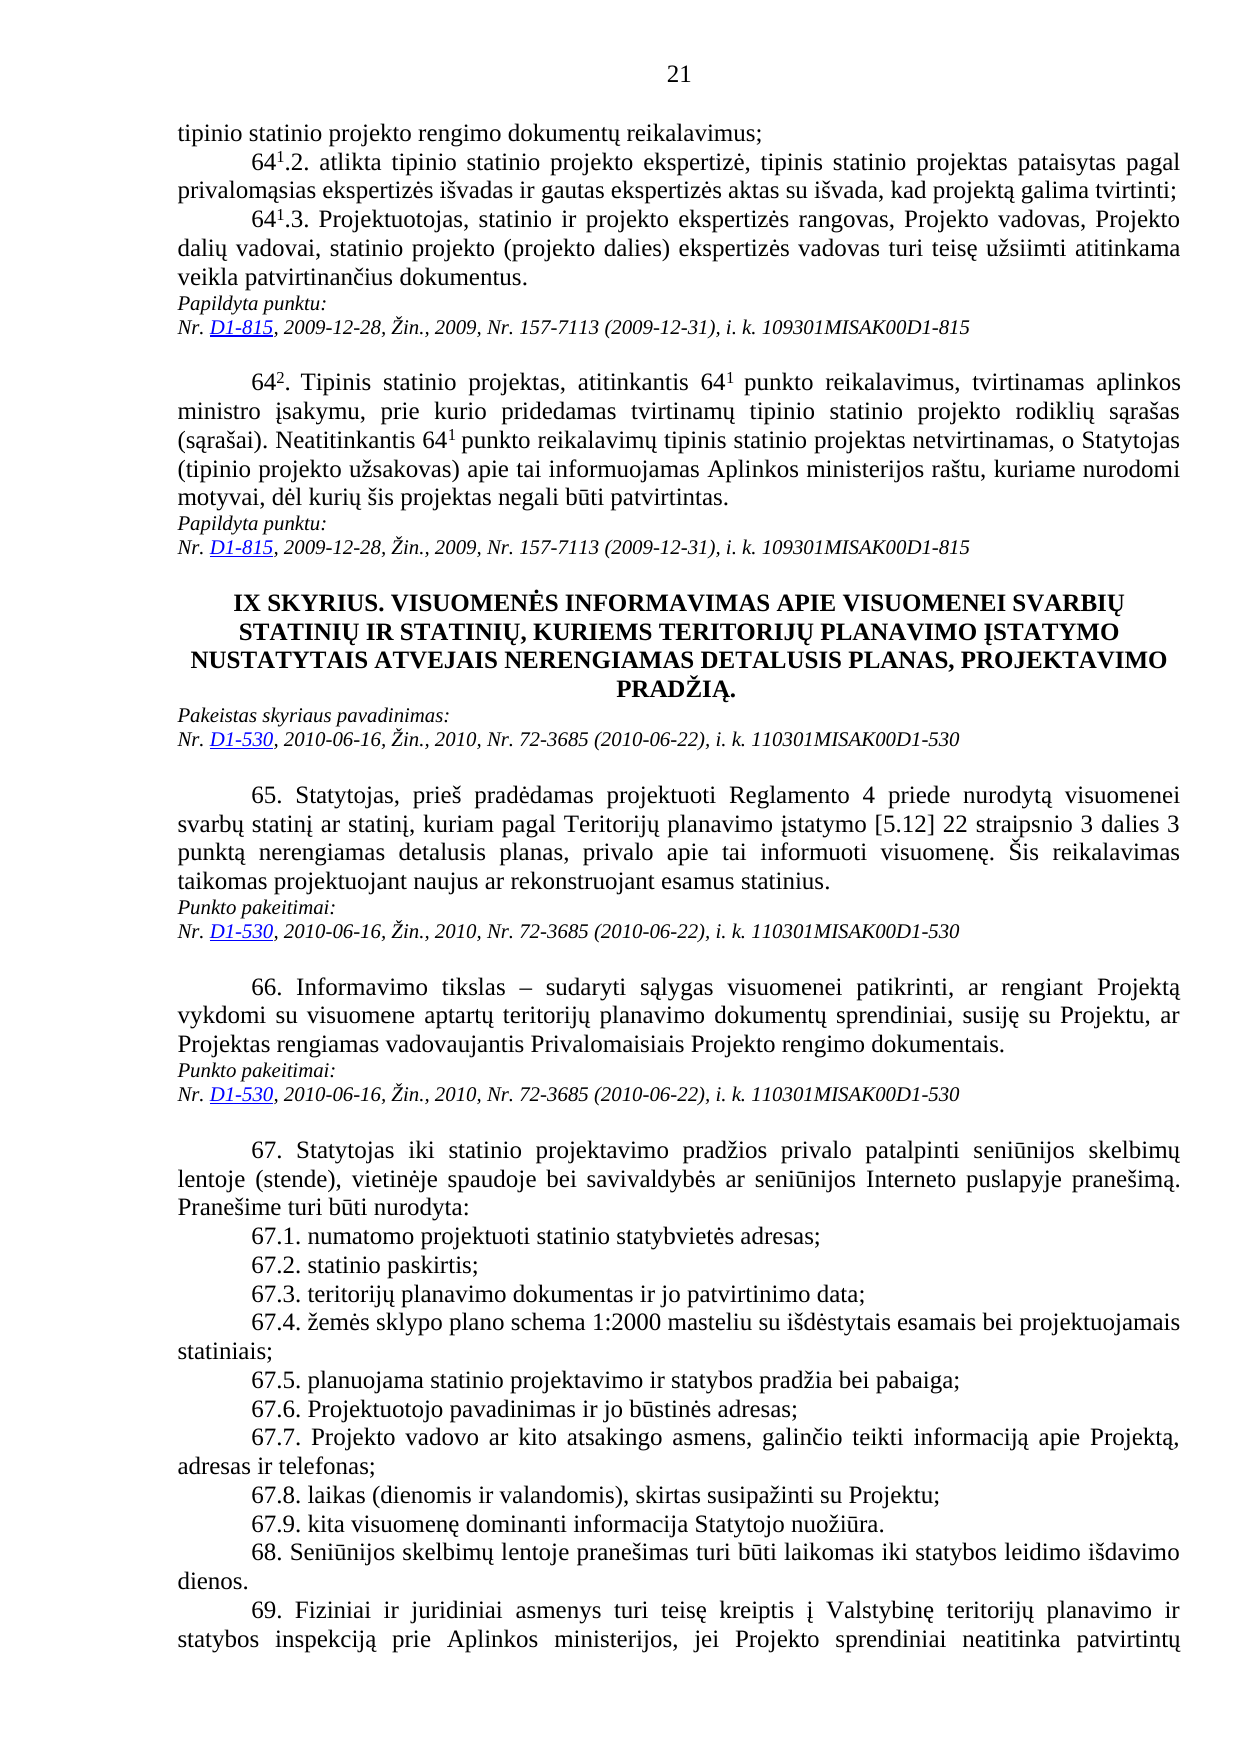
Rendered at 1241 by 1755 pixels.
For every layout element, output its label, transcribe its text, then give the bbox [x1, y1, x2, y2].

text 641.3. Projektuotojas, statinio ir projekto ekspertizės rangovas, Projekto vadovas, Projekto dalių vadovai, statinio projekto (projekto dalies) ekspertizės vadovas turi teisę užsiimti atitinkama veikla patvirtinančius dokumentus. [177, 204, 1181, 291]
text Papildyta punktu: [177, 511, 1181, 535]
text Nr. D1-815, 2009-12-28, Žin., 2009, Nr. 157-7113 (2009-12-31), i. k. 109301MISAK00D1-815 [177, 535, 1181, 559]
text 67.6. Projektuotojo pavadinimas ir jo būstinės adresas; [177, 1394, 1181, 1422]
text Pakeistas skyriaus pavadinimas: [177, 703, 1181, 727]
text 67.2. statinio paskirtis; [177, 1250, 1181, 1279]
text 65. Statytojas, prieš pradėdamas projektuoti Reglamento 4 priede nurodytą visuomenei svarbų statinį ar statinį, kuriam pagal Teritorijų planavimo įstatymo [5.12] 22 straipsnio 3 dalies 3 punktą nerengiamas detalusis planas, privalo apie tai informuoti visuomenę. Šis reikalavimas taikomas projektuojant naujus ar rekonstruojant esamus statinius. [177, 780, 1181, 895]
text IX SKYRIUS. VISUOMENĖS INFORMAVIMAS APIE VISUOMENEI SVARBIŲ STATINIŲ IR STATINIŲ, KURIEMS TERITORIJŲ PLANAVIMO ĮSTATYMO NUSTATYTAIS ATVEJAIS NERENGIAMAS DETALUSIS PLANAS, PROJEKTAVIMO PRADŽIĄ. [177, 588, 1181, 703]
text Papildyta punktu: [177, 291, 1181, 315]
text 67.7. Projekto vadovo ar kito atsakingo asmens, galinčio teikti informaciją apie Projektą, adresas ir telefonas; [177, 1422, 1181, 1480]
text 67.8. laikas (dienomis ir valandomis), skirtas susipažinti su Projektu; [177, 1480, 1181, 1509]
text Punkto pakeitimai: [177, 1058, 1181, 1082]
text 67.9. kita visuomenę dominanti informacija Statytojo nuožiūra. [177, 1509, 1181, 1537]
text tipinio statinio projekto rengimo dokumentų reikalavimus; [177, 118, 1181, 147]
text 69. Fiziniai ir juridiniai asmenys turi teisę kreiptis į Valstybinę teritorijų planavimo ir statybos inspekciją prie Aplinkos ministerijos, jei Projekto sprendiniai neatitinka patvirtintų [177, 1595, 1181, 1652]
text 67.5. planuojama statinio projektavimo ir statybos pradžia bei pabaiga; [177, 1365, 1181, 1394]
text Nr. D1-815, 2009-12-28, Žin., 2009, Nr. 157-7113 (2009-12-31), i. k. 109301MISAK00D1-815 [177, 315, 1181, 339]
text Nr. D1-530, 2010-06-16, Žin., 2010, Nr. 72-3685 (2010-06-22), i. k. 110301MISAK00D1-530 [177, 1082, 1181, 1106]
text 68. Seniūnijos skelbimų lentoje pranešimas turi būti laikomas iki statybos leidimo išdavimo dienos. [177, 1537, 1181, 1595]
text 641.2. atlikta tipinio statinio projekto ekspertizė, tipinis statinio projektas pataisytas pagal privalomąsias ekspertizės išvadas ir gautas ekspertizės aktas su išvada, kad projektą galima tvirtinti; [177, 147, 1181, 204]
text Punkto pakeitimai: [177, 895, 1181, 919]
text 67. Statytojas iki statinio projektavimo pradžios privalo patalpinti seniūnijos skelbimų lentoje (stende), vietinėje spaudoje bei savivaldybės ar seniūnijos Interneto puslapyje pranešimą. Pranešime turi būti nurodyta: [177, 1135, 1181, 1221]
text Nr. D1-530, 2010-06-16, Žin., 2010, Nr. 72-3685 (2010-06-22), i. k. 110301MISAK00D1-530 [177, 727, 1181, 751]
text 66. Informavimo tikslas – sudaryti sąlygas visuomenei patikrinti, ar rengiant Projektą vykdomi su visuomene aptartų teritorijų planavimo dokumentų sprendiniai, susiję su Projektu, ar Projektas rengiamas vadovaujantis Privalomaisiais Projekto rengimo dokumentais. [177, 972, 1181, 1058]
text 642. Tipinis statinio projektas, atitinkantis 641 punkto reikalavimus, tvirtinamas aplinkos ministro įsakymu, prie kurio pridedamas tvirtinamų tipinio statinio projekto rodiklių sąrašas (sąrašai). Neatitinkantis 641 punkto reikalavimų tipinis statinio projektas netvirtinamas, o Statytojas (tipinio projekto užsakovas) apie tai informuojamas Aplinkos ministerijos raštu, kuriame nurodomi motyvai, dėl kurių šis projektas negali būti patvirtintas. [177, 367, 1181, 511]
text 67.1. numatomo projektuoti statinio statybvietės adresas; [177, 1221, 1181, 1250]
text 67.4. žemės sklypo plano schema 1:2000 masteliu su išdėstytais esamais bei projektuojamais statiniais; [177, 1307, 1181, 1365]
text Nr. D1-530, 2010-06-16, Žin., 2010, Nr. 72-3685 (2010-06-22), i. k. 110301MISAK00D1-530 [177, 919, 1181, 943]
text 67.3. teritorijų planavimo dokumentas ir jo patvirtinimo data; [177, 1279, 1181, 1307]
